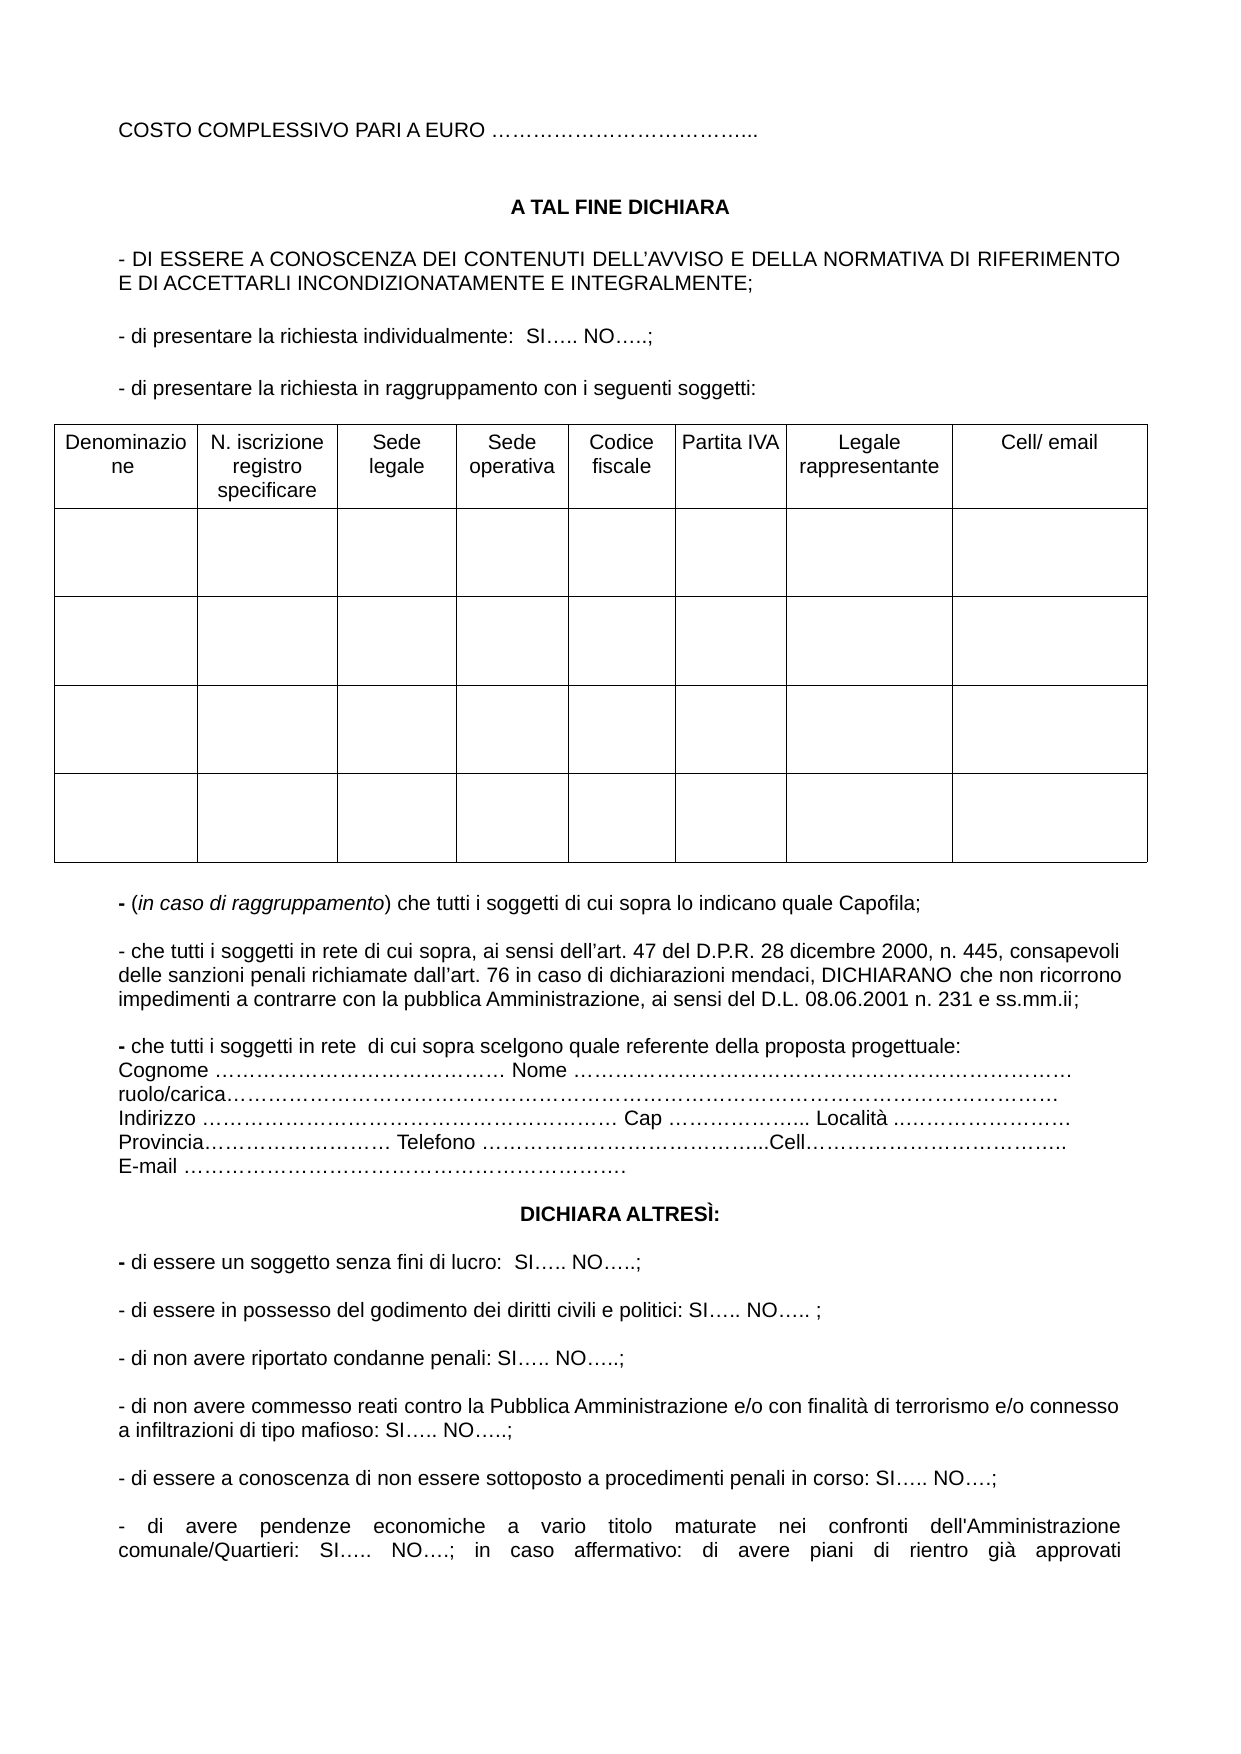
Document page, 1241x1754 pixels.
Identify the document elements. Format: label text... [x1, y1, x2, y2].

table_cell [787, 597, 952, 685]
table_cell [569, 509, 675, 596]
table_header Codice fiscale [569, 425, 675, 508]
text a tal fine DICHIARA [118, 195, 1122, 219]
table_cell [338, 774, 456, 862]
table_cell [198, 509, 337, 596]
table_cell [338, 686, 456, 773]
table_cell [457, 509, 568, 596]
table_cell [676, 509, 786, 596]
table_cell [787, 686, 952, 773]
table_cell [55, 509, 197, 596]
text - di essere a conoscenza dei contenuti dell’avviso e della normativa di riferimento e di accettarli incondizionatamente e integralmente; [118, 247, 1122, 295]
table_header Sede operativa [457, 425, 568, 508]
text - di essere un soggetto senza fini di lucro: SI….. NO…..; [118, 1250, 1122, 1274]
table_cell [953, 509, 1147, 596]
text - che tutti i soggetti in rete di cui sopra, ai sensi dell’art. 47 del D.P.R. 28 dicembre 2000, n. 445, consapevoli delle sanzioni penali richiamate dall’art. 76 in caso di dichiarazioni mendaci, DICHIARANO che non ricorrono impedimenti a contrarre con la pubblica Amministrazione, ai sensi del D.L. 08.06.2001 n. 231 e ss.mm.ii; [118, 938, 1122, 1010]
table_header Sede legale [338, 425, 456, 508]
table_cell [569, 774, 675, 862]
table_header Cell/ email [953, 425, 1147, 508]
table_header Denominazione [55, 425, 197, 508]
text costo complessivo pari a euro ………………………………... [118, 118, 1122, 142]
text - che tutti i soggetti in rete di cui sopra scelgono quale referente della proposta progettuale: [118, 1034, 1122, 1058]
table_cell [787, 509, 952, 596]
table_cell [55, 597, 197, 685]
text Cognome …………………………………… Nome ……………………………………………………………… [118, 1058, 1122, 1082]
table_cell [55, 686, 197, 773]
table_cell [676, 774, 786, 862]
table_cell [569, 597, 675, 685]
table_cell [457, 774, 568, 862]
table_header Legale rappresentante [787, 425, 952, 508]
table_cell [338, 597, 456, 685]
table_cell [457, 686, 568, 773]
table_cell [55, 774, 197, 862]
text Indirizzo …………………………………………………… Cap ………………... Località ..…………………… [118, 1106, 1122, 1130]
table_cell [676, 686, 786, 773]
text E-mail ………………………………………………………. [118, 1154, 1122, 1178]
text - (in caso di raggruppamento) che tutti i soggetti di cui sopra lo indicano quale Capofila; [118, 891, 1122, 914]
table_cell [198, 774, 337, 862]
table_header Partita IVA [676, 425, 786, 508]
text - di non avere commesso reati contro la Pubblica Amministrazione e/o con finalità di terrorismo e/o connesso a infiltrazioni di tipo mafioso: SI….. NO…..; [118, 1394, 1122, 1442]
text DICHIARA ALTRESÌ: [118, 1202, 1122, 1226]
table_cell [198, 597, 337, 685]
text - di non avere riportato condanne penali: SI….. NO…..; [118, 1346, 1122, 1370]
table_cell [198, 686, 337, 773]
table_cell [569, 686, 675, 773]
text - di avere pendenze economiche a vario titolo maturate nei confronti dell'Amministrazione comunale/Quartieri: SI….. NO….; in caso affermativo: di avere piani di rientro già approvati [118, 1513, 1122, 1561]
table_cell [953, 597, 1147, 685]
table_cell [787, 774, 952, 862]
table_header N. iscrizione registro specificare [198, 425, 337, 508]
table_cell [953, 686, 1147, 773]
text - di essere a conoscenza di non essere sottoposto a procedimenti penali in corso: SI….. NO….; [118, 1466, 1122, 1489]
table_cell [457, 597, 568, 685]
table_cell [338, 509, 456, 596]
text - di presentare la richiesta in raggruppamento con i seguenti soggetti: [118, 376, 1122, 400]
text - di essere in possesso del godimento dei diritti civili e politici: SI….. NO….. ; [118, 1298, 1122, 1322]
table_cell [953, 774, 1147, 862]
text ruolo/carica………………………………………………………………………………………………………… [118, 1082, 1122, 1106]
text - di presentare la richiesta individualmente: SI….. NO…..; [118, 323, 1122, 347]
text Provincia……………………… Telefono …………………………………...Cell……………………………….. [118, 1130, 1122, 1154]
table_cell [676, 597, 786, 685]
